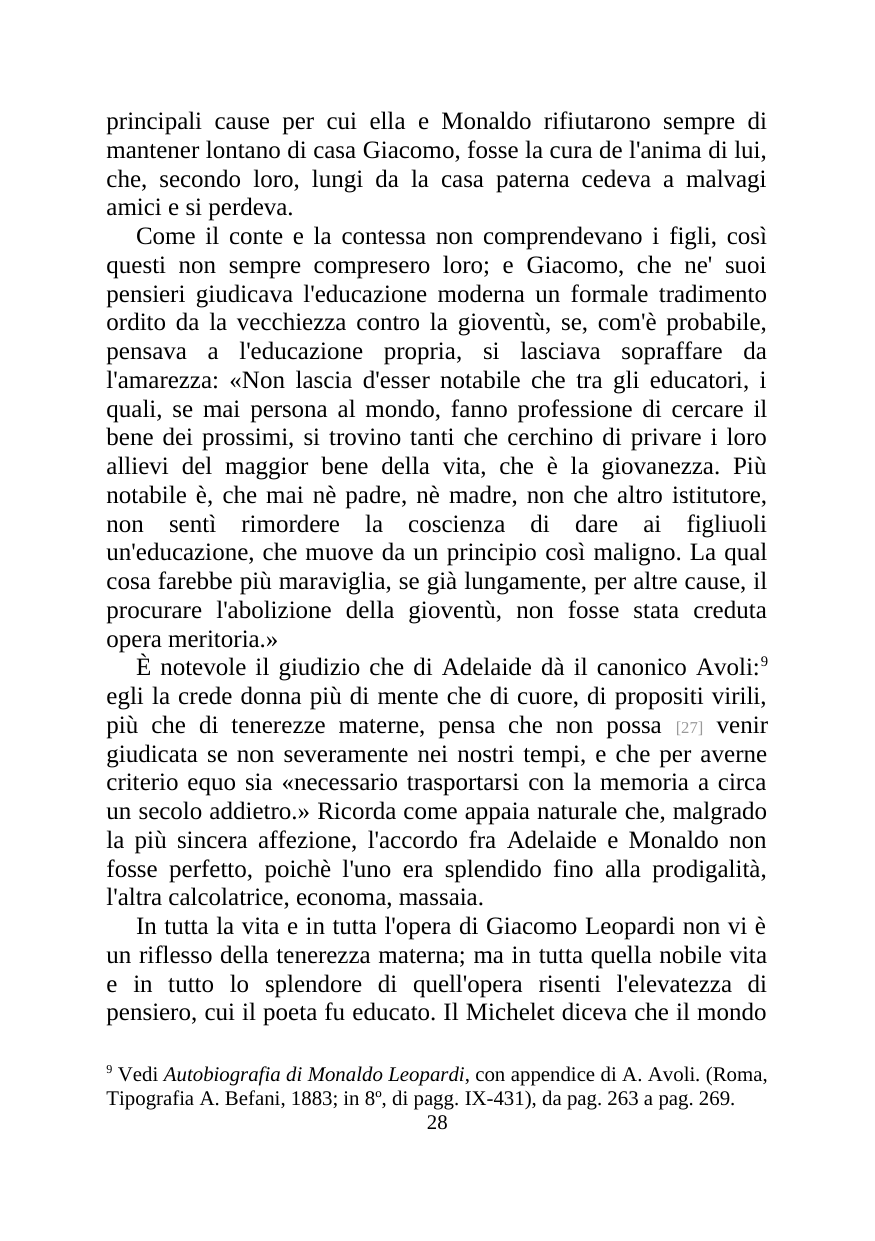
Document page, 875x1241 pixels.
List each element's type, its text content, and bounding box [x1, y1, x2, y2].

text Come il conte e la contessa non comprendevano i figli, così questi non sempre compresero loro; e Giacomo, che ne' suoi pensieri giudicava l'educazione moderna un formale tradimento ordito da la vecchiezza contro la gioventù, se, com'è probabile, pensava a l'educazione propria, si lasciava sopraffare da l'amarezza: «Non lascia d'esser notabile che tra gli educatori, i quali, se mai persona al mondo, fanno professione di cercare il bene dei prossimi, si trovino tanti che cerchino di privare i loro allievi del maggior bene della vita, che è la giovanezza. Più notabile è, che mai nè padre, nè madre, non che altro istitutore, non sentì rimordere la coscienza di dare ai figliuoli un'educazione, che muove da un principio così maligno. La qual cosa farebbe più maraviglia, se già lungamente, per altre cause, il procurare l'abolizione della gioventù, non fosse stata creduta opera meritoria.» [106, 221, 768, 652]
text È notevole il giudizio che di Adelaide dà il canonico Avoli: egli la crede donna più di mente che di cuore, di propositi virili, più che di tenerezze materne, pensa che non possa [27] venir giudicata se non severamente nei nostri tempi, e che per averne criterio equo sia «necessario trasportarsi con la memoria a circa un secolo addietro.» Ricorda come appaia naturale che, malgrado la più sincera affezione, l'accordo fra Adelaide e Monaldo non fosse perfetto, poichè l'uno era splendido fino alla prodigalità, l'altra calcolatrice, economa, massaia. [106, 652, 768, 911]
text In tutta la vita e in tutta l'opera di Giacomo Leopardi non vi è un riflesso della tenerezza materna; ma in tutta quella nobile vita e in tutto lo splendore di quell'opera risenti l'elevatezza di pensiero, cui il poeta fu educato. Il Michelet diceva che il mondo [106, 911, 768, 1026]
text Vedi Autobiografia di Monaldo Leopardi, con appendice di A. Avoli. (Roma, Tipografia A. Befani, 1883; in 8º, di pagg. IX-431), da pag. 263 a pag. 269. [106, 1062, 768, 1110]
text principali cause per cui ella e Monaldo rifiutarono sempre di mantener lontano di casa Giacomo, fosse la cura de l'anima di lui, che, secondo loro, lungi da la casa paterna cedeva a malvagi amici e si perdeva. [106, 106, 768, 221]
